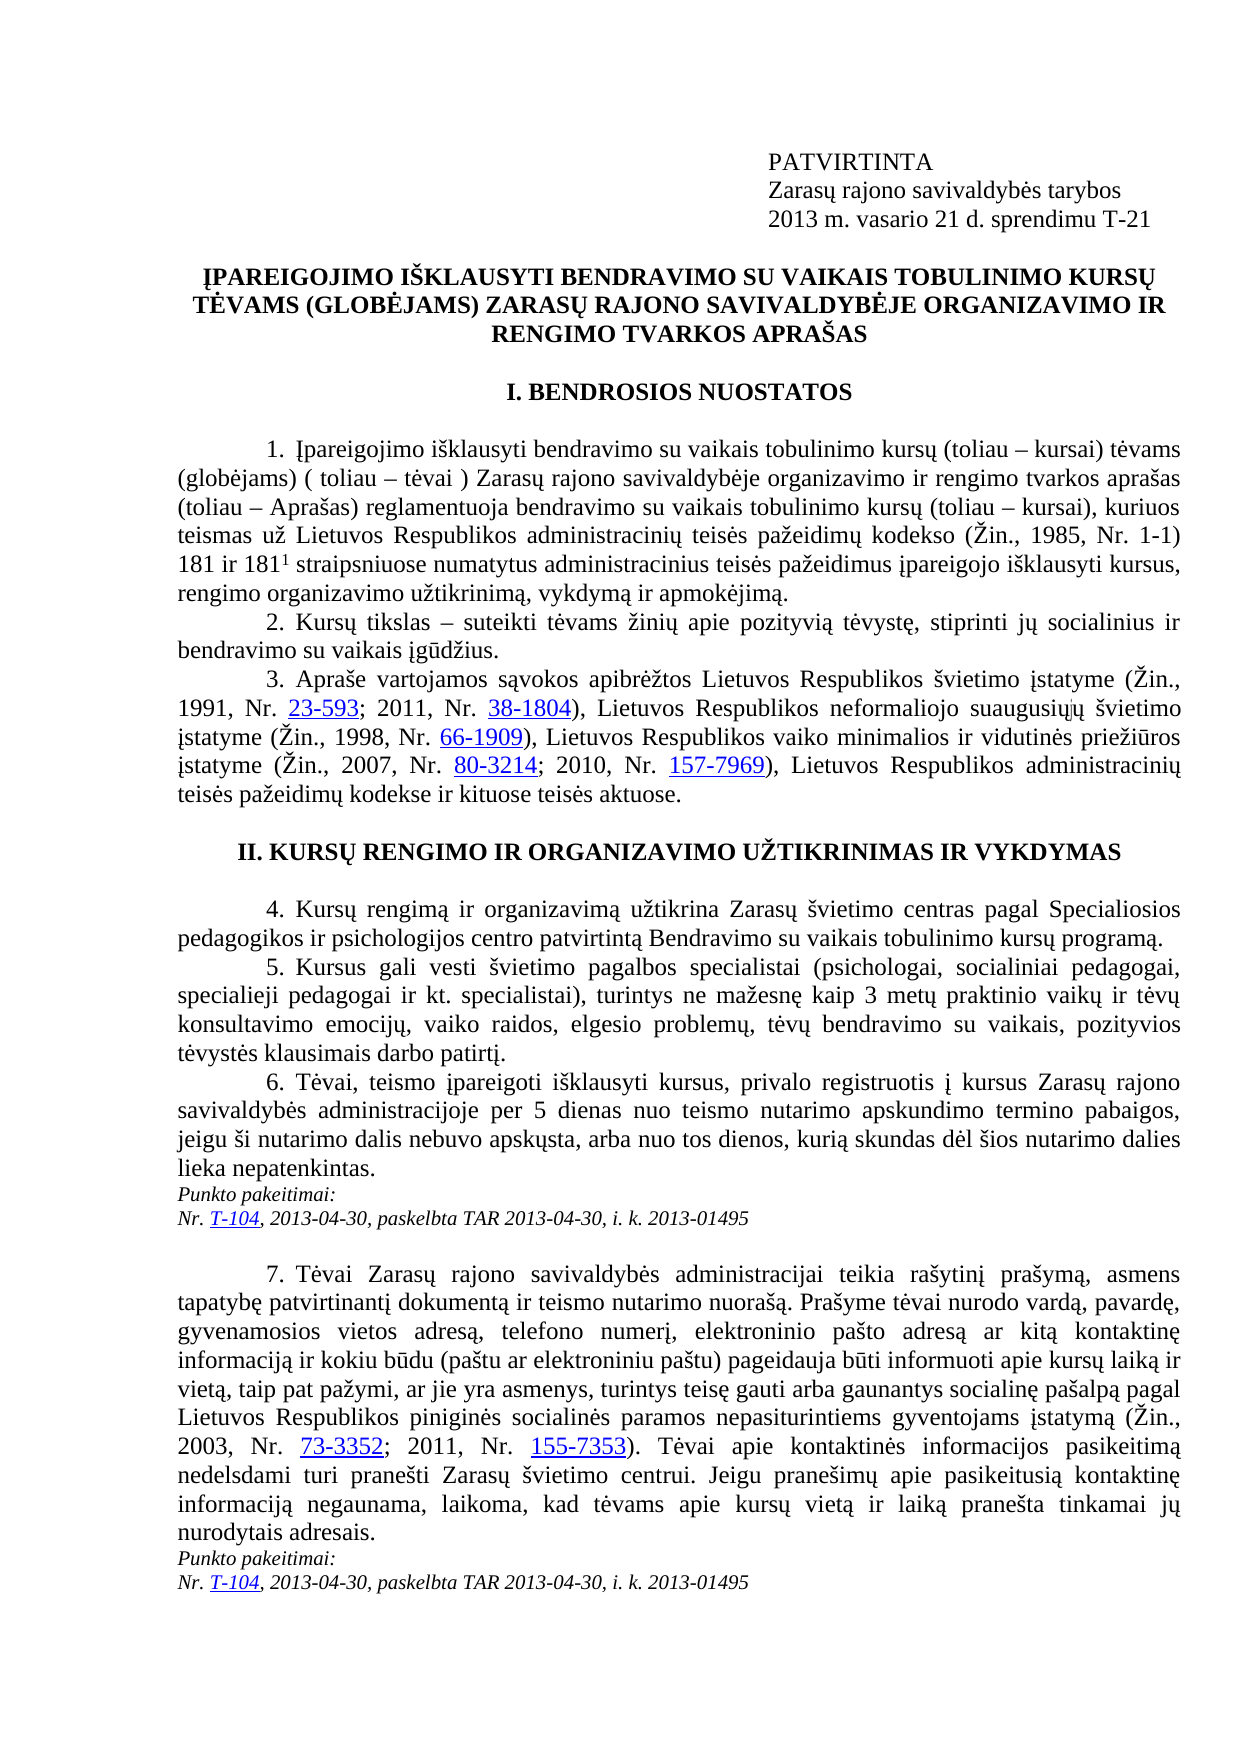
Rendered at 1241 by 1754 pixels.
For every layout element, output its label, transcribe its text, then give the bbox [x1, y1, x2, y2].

text ĮPAREIGOJIMO IŠKLAUSYTI BENDRAVIMO SU VAIKAIS TOBULINIMO KURSŲ [177, 262, 1181, 291]
text 2. Kursų tikslas – suteikti tėvams žinių apie pozityvią tėvystę, stiprinti jų socialinius ir bendravimo su vaikais įgūdžius. [177, 607, 1181, 664]
text 4. Kursų rengimą ir organizavimą užtikrina Zarasų švietimo centras pagal Specialiosios pedagogikos ir psichologijos centro patvirtintą Bendravimo su vaikais tobulinimo kursų programą. [177, 894, 1181, 952]
text RENGIMO TVARKOS APRAŠAS [177, 319, 1181, 348]
text I. BENDROSIOS NUOSTATOS [177, 377, 1181, 406]
text PATVIRTINTA [177, 147, 1181, 176]
text 2013 m. vasario 21 d. sprendimu T-21 [177, 204, 1181, 233]
text Zarasų rajono savivaldybės tarybos [177, 176, 1181, 204]
text Nr. T-104, 2013-04-30, paskelbta TAR 2013-04-30, i. k. 2013-01495 [177, 1206, 1181, 1230]
text 3. Apraše vartojamos sąvokos apibrėžtos Lietuvos Respublikos švietimo įstatyme (Žin., 1991, Nr. 23-593; 2011, Nr. 38-1804), Lietuvos Respublikos neformaliojo suaugusiųjų švietimo įstatyme (Žin., 1998, Nr. 66-1909), Lietuvos Respublikos vaiko minimalios ir vidutinės priežiūros įstatyme (Žin., 2007, Nr. 80-3214; 2010, Nr. 157-7969), Lietuvos Respublikos administracinių teisės pažeidimų kodekse ir kituose teisės aktuose. [177, 664, 1181, 808]
text 5. Kursus gali vesti švietimo pagalbos specialistai (psichologai, socialiniai pedagogai, specialieji pedagogai ir kt. specialistai), turintys ne mažesnę kaip 3 metų praktinio vaikų ir tėvų konsultavimo emocijų, vaiko raidos, elgesio problemų, tėvų bendravimo su vaikais, pozityvios tėvystės klausimais darbo patirtį. [177, 952, 1181, 1067]
text TĖVAMS (GLOBĖJAMS) ZARASŲ RAJONO SAVIVALDYBĖJE ORGANIZAVIMO IR [177, 291, 1181, 319]
text Punkto pakeitimai: [177, 1546, 1181, 1570]
text 7. Tėvai Zarasų rajono savivaldybės administracijai teikia rašytinį prašymą, asmens tapatybę patvirtinantį dokumentą ir teismo nutarimo nuorašą. Prašyme tėvai nurodo vardą, pavardę, gyvenamosios vietos adresą, telefono numerį, elektroninio pašto adresą ar kitą kontaktinę informaciją ir kokiu būdu (paštu ar elektroniniu paštu) pageidauja būti informuoti apie kursų laiką ir vietą, taip pat pažymi, ar jie yra asmenys, turintys teisę gauti arba gaunantys socialinę pašalpą pagal Lietuvos Respublikos piniginės socialinės paramos nepasiturintiems gyventojams įstatymą (Žin., 2003, Nr. 73-3352; 2011, Nr. 155-7353). Tėvai apie kontaktinės informacijos pasikeitimą nedelsdami turi pranešti Zarasų švietimo centrui. Jeigu pranešimų apie pasikeitusią kontaktinę informaciją negaunama, laikoma, kad tėvams apie kursų vietą ir laiką pranešta tinkamai jų nurodytais adresais. [177, 1259, 1181, 1546]
text 6. Tėvai, teismo įpareigoti išklausyti kursus, privalo registruotis į kursus Zarasų rajono savivaldybės administracijoje per 5 dienas nuo teismo nutarimo apskundimo termino pabaigos, jeigu ši nutarimo dalis nebuvo apskųsta, arba nuo tos dienos, kurią skundas dėl šios nutarimo dalies lieka nepatenkintas. [177, 1067, 1181, 1182]
text 1. Įpareigojimo išklausyti bendravimo su vaikais tobulinimo kursų (toliau – kursai) tėvams (globėjams) ( toliau – tėvai ) Zarasų rajono savivaldybėje organizavimo ir rengimo tvarkos aprašas (toliau – Aprašas) reglamentuoja bendravimo su vaikais tobulinimo kursų (toliau – kursai), kuriuos teismas už Lietuvos Respublikos administracinių teisės pažeidimų kodekso (Žin., 1985, Nr. 1-1) 181 ir 1811 straipsniuose numatytus administracinius teisės pažeidimus įpareigojo išklausyti kursus, rengimo organizavimo užtikrinimą, vykdymą ir apmokėjimą. [177, 434, 1181, 607]
text II. KURSŲ RENGIMO IR ORGANIZAVIMO UŽTIKRINIMAS IR VYKDYMAS [177, 837, 1181, 866]
text Nr. T-104, 2013-04-30, paskelbta TAR 2013-04-30, i. k. 2013-01495 [177, 1570, 1181, 1594]
text Punkto pakeitimai: [177, 1182, 1181, 1206]
